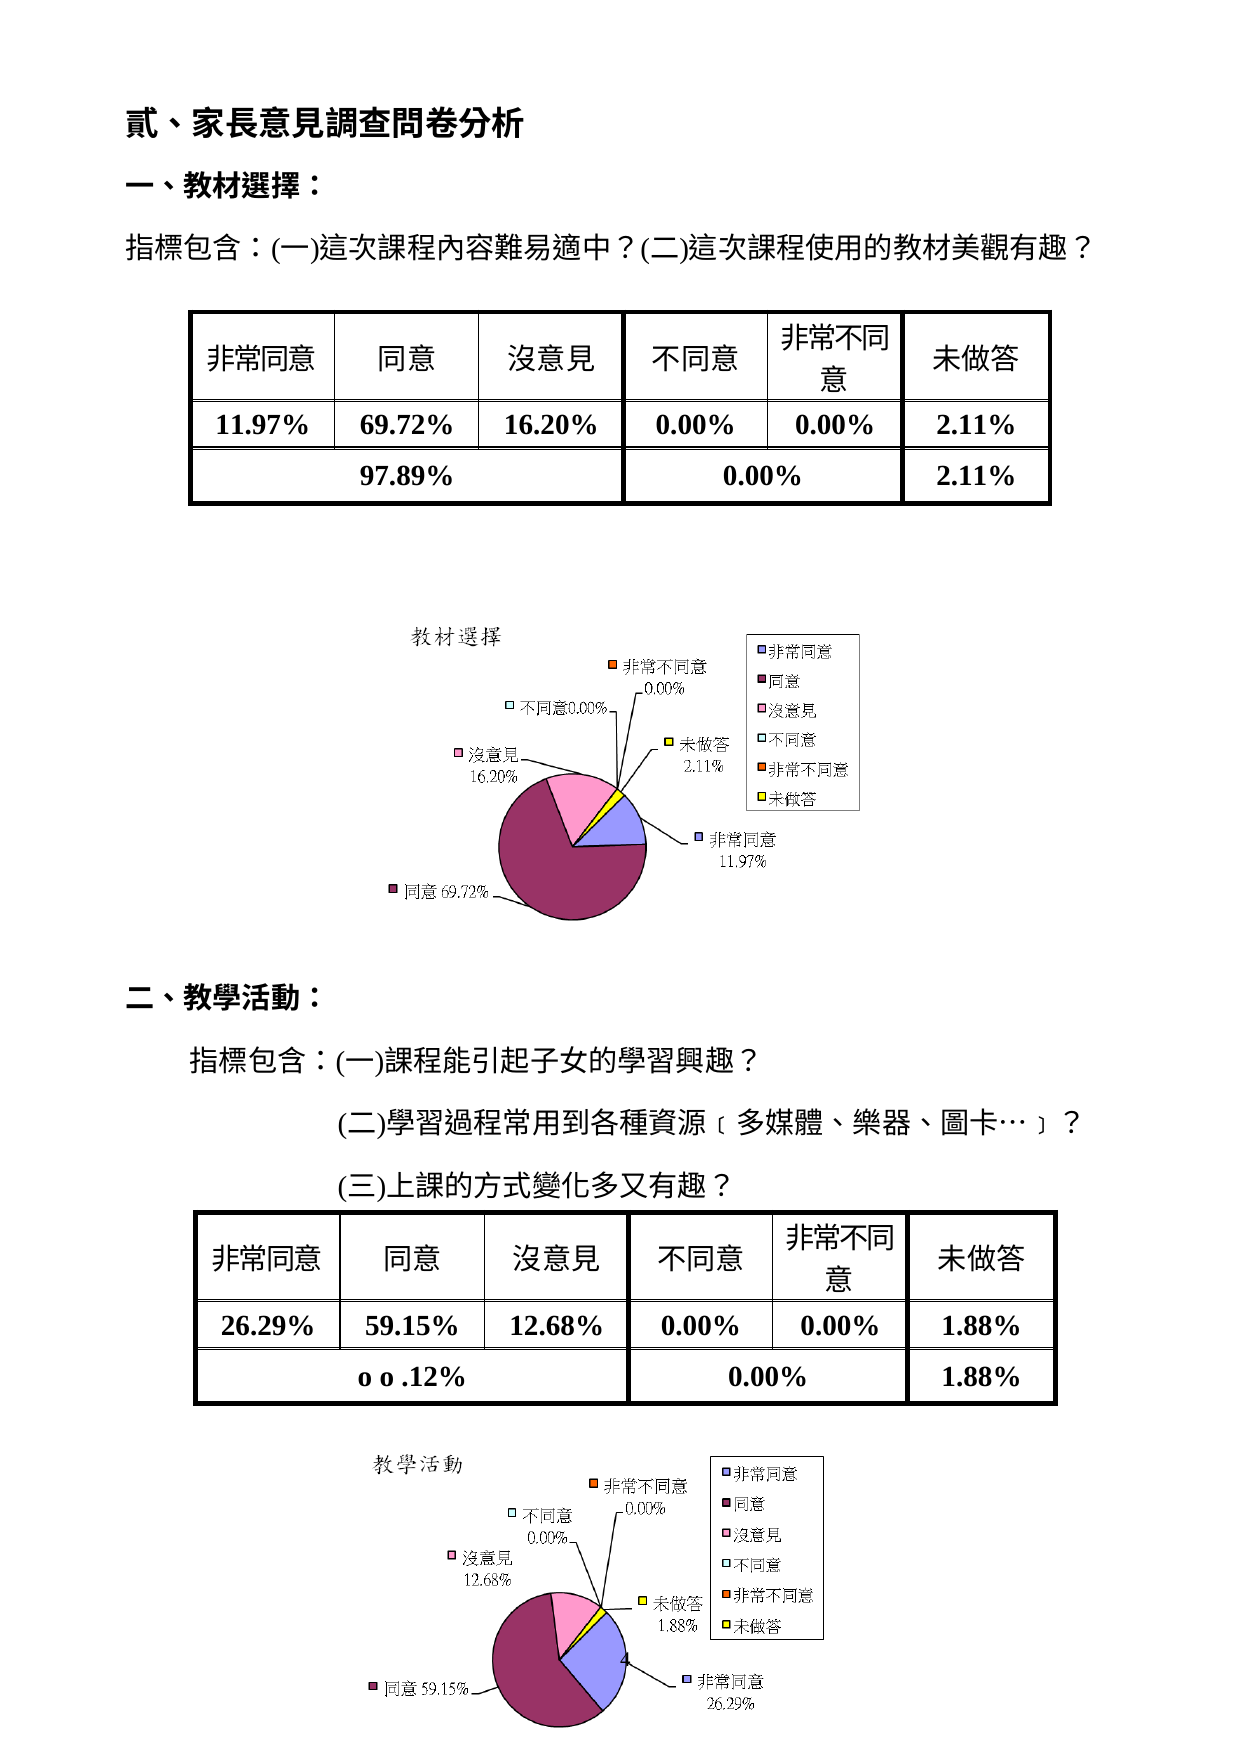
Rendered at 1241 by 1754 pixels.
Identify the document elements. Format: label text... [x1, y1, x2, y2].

table_cell 2.11% [905, 402, 1048, 446]
text (二)學習過程常用到各種資源﹝多媒體、樂器、圖卡…﹞？ [125, 1079, 1125, 1142]
table_cell 59.15% [341, 1302, 484, 1347]
text 貳、家長意見調查問卷分析 [125, 79, 1125, 142]
table_header 非常不同意 [773, 1215, 905, 1299]
table_header 同意 [341, 1215, 484, 1299]
text 指標包含：(一)這次課程內容難易適中？(二)這次課程使用的教材美觀有趣？ [125, 204, 1125, 267]
table_header 非常同意 [193, 314, 334, 399]
table_cell 97.89% [193, 450, 621, 501]
table_header 非常不同意 [768, 314, 900, 399]
table_cell 16.20% [479, 402, 621, 446]
text 二、教學活動： [125, 954, 1125, 1017]
table_cell 26.29% [198, 1302, 339, 1347]
table_cell 12.68% [485, 1302, 626, 1347]
table_cell 0.00% [626, 450, 900, 501]
table_cell 0.00% [631, 1350, 905, 1401]
table_header 未做答 [905, 314, 1048, 399]
table_header 同意 [335, 314, 478, 399]
table_cell 69.72% [335, 402, 478, 446]
table_header 非常同意 [198, 1215, 339, 1299]
table_cell 1.88% [910, 1350, 1053, 1401]
table_cell 0.00% [768, 402, 900, 446]
text 指標包含：(一)課程能引起子女的學習興趣？ [175, 1017, 1125, 1079]
table_cell 2.11% [905, 450, 1048, 501]
table_header 不同意 [626, 314, 767, 399]
table_header 沒意見 [479, 314, 621, 399]
table_cell 0.00% [773, 1302, 905, 1347]
table_header 沒意見 [485, 1215, 626, 1299]
table_cell 1.88% [910, 1302, 1053, 1347]
text 一、教材選擇： [125, 142, 1125, 204]
table_header 未做答 [910, 1215, 1053, 1299]
table_cell o o .12% [198, 1350, 626, 1401]
table_cell 0.00% [626, 402, 767, 446]
table_cell 0.00% [631, 1302, 772, 1347]
table_cell 11.97% [193, 402, 334, 446]
text (三)上課的方式變化多又有趣？ [125, 1142, 1125, 1204]
table_header 不同意 [631, 1215, 772, 1299]
